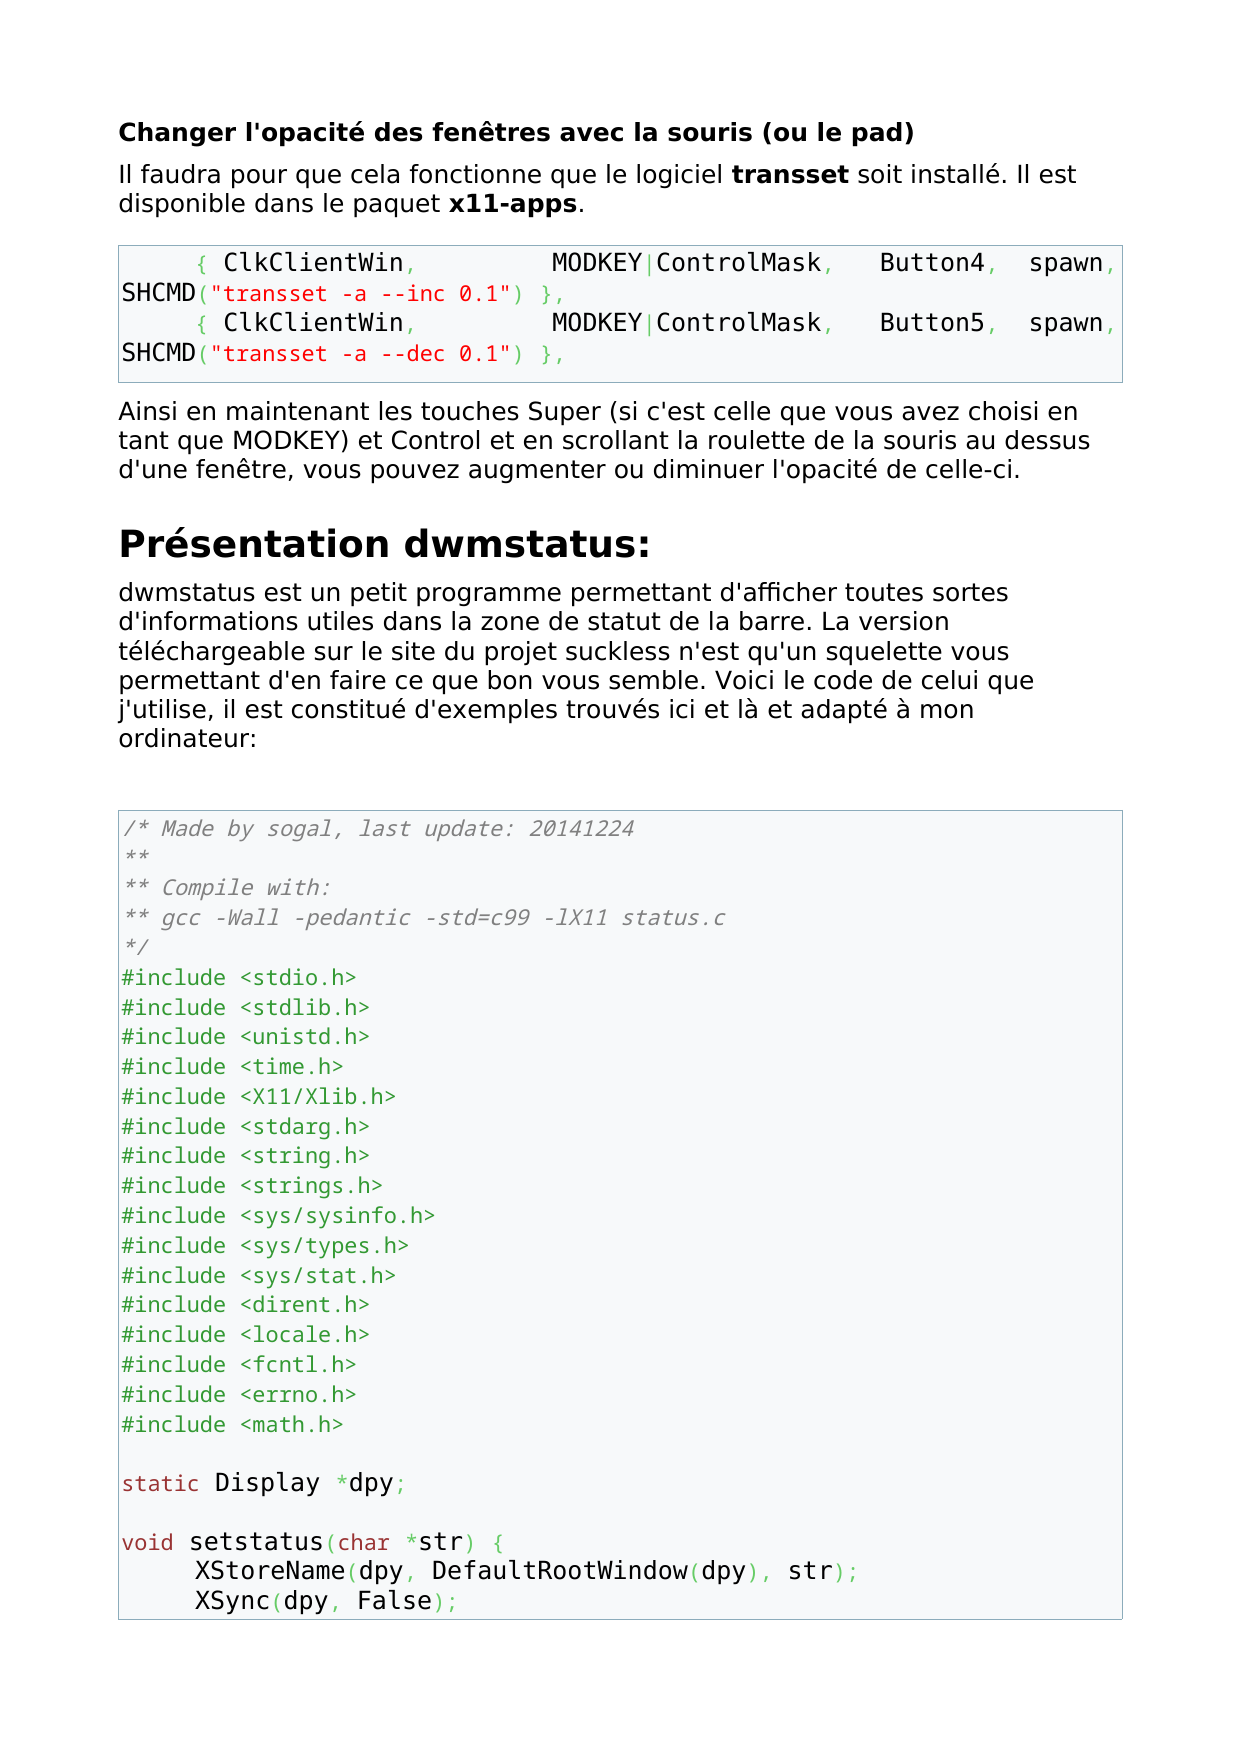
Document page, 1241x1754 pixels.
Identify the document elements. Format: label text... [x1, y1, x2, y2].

table_header /* Made by sogal, last update: 20141224 ** ** Compile with: ** gcc -Wall -pedantic -std=c99 -lX11 status.c */ #include <stdio.h> #include <stdlib.h> #include <unistd.h> #include <time.h> #include <X11/Xlib.h> #include <stdarg.h> #include <string.h> #include <strings.h> #include <sys/sysinfo.h> #include <sys/types.h> #include <sys/stat.h> #include <dirent.h> #include <locale.h> #include <fcntl.h> #include <errno.h> #include <math.h> static Display *dpy; void setstatus(char *str) { XStoreName(dpy, DefaultRootWindow(dpy), str); XSync(dpy, False); [119, 811, 1122, 1619]
table_header { ClkClientWin, MODKEY|ControlMask, Button4, spawn, SHCMD("transset -a --inc 0.1") }, { ClkClientWin, MODKEY|ControlMask, Button5, spawn, SHCMD("transset -a --dec 0.1") }, [119, 246, 1122, 382]
subtitle Présentation dwmstatus: [118, 522, 1122, 566]
text Il faudra pour que cela fonctionne que le logiciel transset soit installé. Il est disponible dans le paquet x11-apps. [118, 160, 1122, 218]
text dwmstatus est un petit programme permettant d'afficher toutes sortes d'informations utiles dans la zone de statut de la barre. La version téléchargeable sur le site du projet suckless n'est qu'un squelette vous permettant d'en faire ce que bon vous semble. Voici le code de celui que j'utilise, il est constitué d'exemples trouvés ici et là et adapté à mon ordinateur: [118, 578, 1122, 782]
subtitle Changer l'opacité des fenêtres avec la souris (ou le pad) [118, 118, 1122, 147]
text Ainsi en maintenant les touches Super (si c'est celle que vous avez choisi en tant que MODKEY) et Control et en scrollant la roulette de la souris au dessus d'une fenêtre, vous pouvez augmenter ou diminuer l'opacité de celle-ci. [118, 397, 1122, 485]
